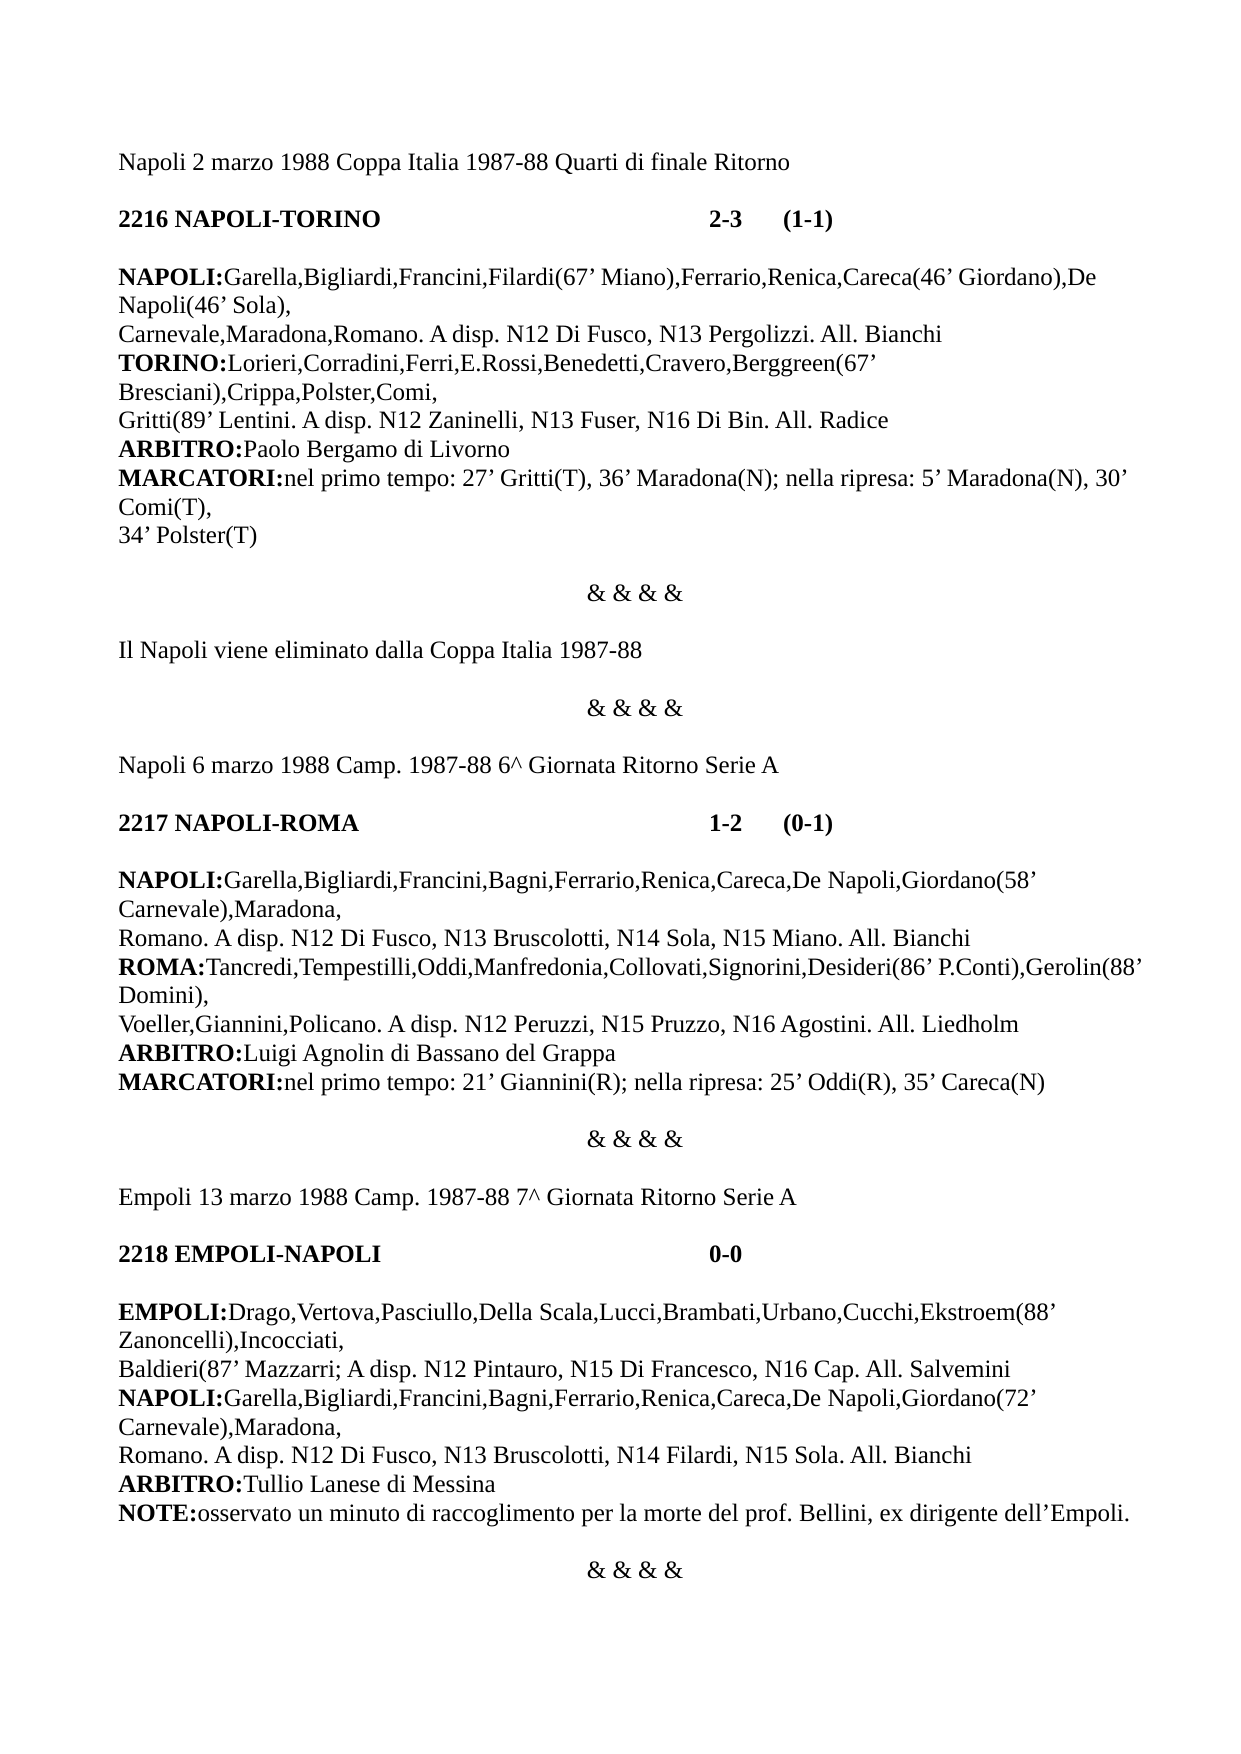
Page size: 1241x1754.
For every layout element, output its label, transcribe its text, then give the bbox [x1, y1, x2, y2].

text Il Napoli viene eliminato dalla Coppa Italia 1987-88 [118, 636, 1152, 664]
text NAPOLI:Garella,Bigliardi,Francini,Bagni,Ferrario,Renica,Careca,De Napoli,Giordano(72’ Carnevale),Maradona, [118, 1383, 1152, 1441]
text Napoli 2 marzo 1988 Coppa Italia 1987-88 Quarti di finale Ritorno [118, 147, 1152, 176]
text 2217 NAPOLI-ROMA 1-2 (0-1) [118, 808, 1152, 837]
text 2216 NAPOLI-TORINO 2-3 (1-1) [118, 204, 1152, 233]
text NAPOLI:Garella,Bigliardi,Francini,Filardi(67’ Miano),Ferrario,Renica,Careca(46’ Giordano),De Napoli(46’ Sola), [118, 262, 1152, 319]
text NAPOLI:Garella,Bigliardi,Francini,Bagni,Ferrario,Renica,Careca,De Napoli,Giordano(58’ Carnevale),Maradona, [118, 866, 1152, 923]
text & & & & [118, 693, 1152, 722]
text TORINO:Lorieri,Corradini,Ferri,E.Rossi,Benedetti,Cravero,Berggreen(67’ Bresciani),Crippa,Polster,Comi, [118, 348, 1152, 406]
text Baldieri(87’ Mazzarri; A disp. N12 Pintauro, N15 Di Francesco, N16 Cap. All. Salvemini [118, 1354, 1152, 1383]
text ARBITRO:Tullio Lanese di Messina [118, 1469, 1152, 1498]
text & & & & [118, 1124, 1152, 1153]
text Empoli 13 marzo 1988 Camp. 1987-88 7^ Giornata Ritorno Serie A [118, 1182, 1152, 1211]
text Romano. A disp. N12 Di Fusco, N13 Bruscolotti, N14 Filardi, N15 Sola. All. Bianchi [118, 1441, 1152, 1469]
text MARCATORI:nel primo tempo: 21’ Giannini(R); nella ripresa: 25’ Oddi(R), 35’ Careca(N) [118, 1067, 1152, 1096]
text & & & & [118, 578, 1152, 607]
text EMPOLI:Drago,Vertova,Pasciullo,Della Scala,Lucci,Brambati,Urbano,Cucchi,Ekstroem(88’ Zanoncelli),Incocciati, [118, 1297, 1152, 1354]
text ARBITRO:Luigi Agnolin di Bassano del Grappa [118, 1038, 1152, 1067]
text ROMA:Tancredi,Tempestilli,Oddi,Manfredonia,Collovati,Signorini,Desideri(86’ P.Conti),Gerolin(88’ Domini), [118, 952, 1152, 1009]
text MARCATORI:nel primo tempo: 27’ Gritti(T), 36’ Maradona(N); nella ripresa: 5’ Maradona(N), 30’ Comi(T), [118, 463, 1152, 521]
text Voeller,Giannini,Policano. A disp. N12 Peruzzi, N15 Pruzzo, N16 Agostini. All. Liedholm [118, 1009, 1152, 1038]
text Romano. A disp. N12 Di Fusco, N13 Bruscolotti, N14 Sola, N15 Miano. All. Bianchi [118, 923, 1152, 952]
text 34’ Polster(T) [118, 521, 1152, 549]
text Napoli 6 marzo 1988 Camp. 1987-88 6^ Giornata Ritorno Serie A [118, 751, 1152, 779]
text ARBITRO:Paolo Bergamo di Livorno [118, 434, 1152, 463]
text Gritti(89’ Lentini. A disp. N12 Zaninelli, N13 Fuser, N16 Di Bin. All. Radice [118, 406, 1152, 434]
text NOTE:osservato un minuto di raccoglimento per la morte del prof. Bellini, ex dirigente dell’Empoli. [118, 1498, 1152, 1527]
text & & & & [118, 1556, 1152, 1584]
text Carnevale,Maradona,Romano. A disp. N12 Di Fusco, N13 Pergolizzi. All. Bianchi [118, 319, 1152, 348]
text 2218 EMPOLI-NAPOLI 0-0 [118, 1239, 1152, 1268]
